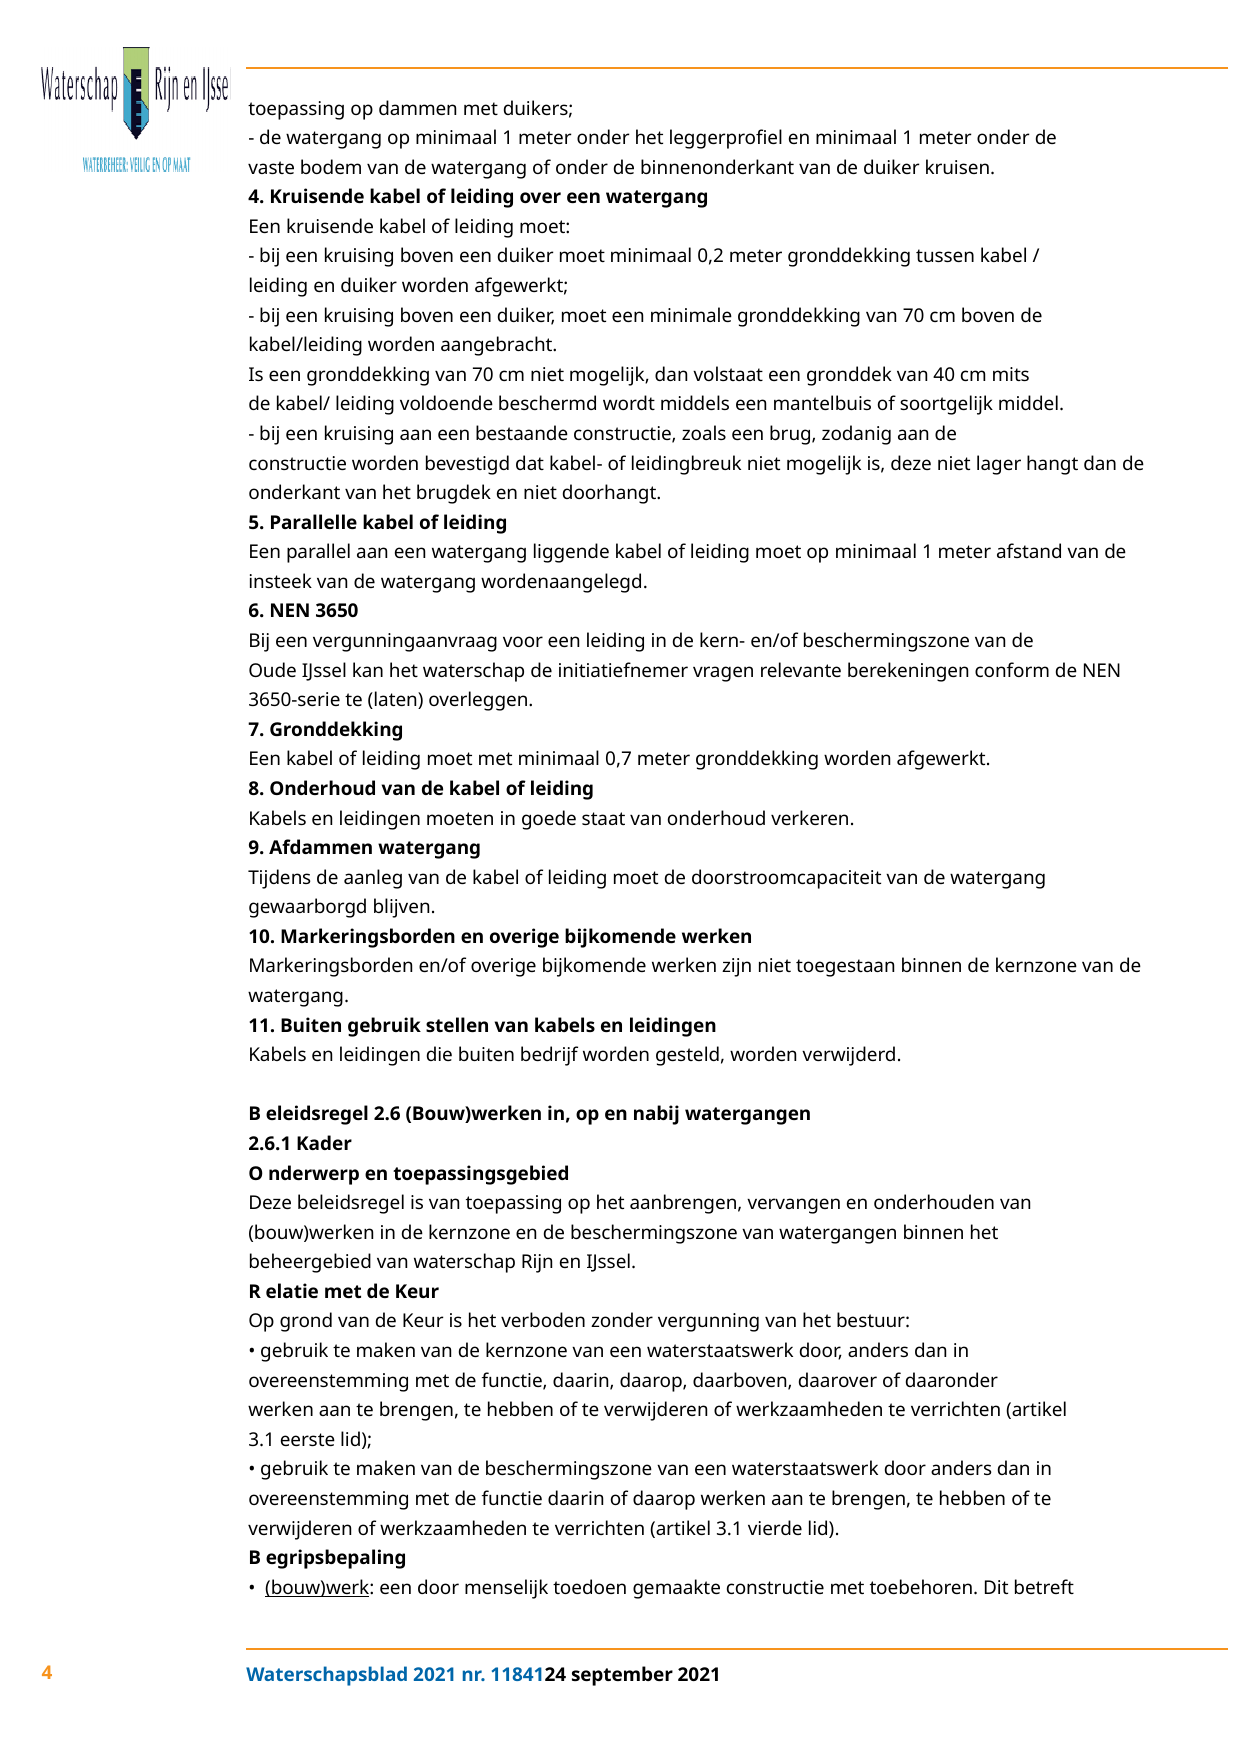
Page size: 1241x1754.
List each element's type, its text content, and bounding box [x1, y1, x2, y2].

text Tijdens de aanleg van de kabel of leiding moet de doorstroomcapaciteit van de watergang gewaarborgd blijven. [248, 864, 1152, 919]
text 7. Gronddekking [248, 716, 1152, 742]
text Markeringsborden en/of overige bijkomende werken zijn niet toegestaan binnen de kernzone van de watergang. [248, 953, 1152, 1008]
text Is een gronddekking van 70 cm niet mogelijk, dan volstaat een gronddek van 40 cm mits [248, 361, 1152, 387]
text B eleidsregel 2.6 (Bouw)werken in, op en nabij watergangen [248, 1101, 1152, 1126]
text Een parallel aan een watergang liggende kabel of leiding moet op minimaal 1 meter afstand van de insteek van de watergang wordenaangelegd. [248, 538, 1152, 594]
text 9. Afdammen watergang [248, 834, 1152, 860]
text • gebruik te maken van de beschermingszone van een waterstaatswerk door anders dan in overeenstemming met de functie daarin of daarop werken aan te brengen, te hebben of te verwijderen of werkzaamheden te verrichten (artikel 3.1 vierde lid). [248, 1456, 1152, 1541]
picture [41, 47, 231, 172]
text - bij een kruising boven een duiker, moet een minimale gronddekking van 70 cm boven de kabel/leiding worden aangebracht. [248, 302, 1152, 357]
text O nderwerp en toepassingsgebied [248, 1160, 1152, 1186]
text • gebruik te maken van de kernzone van een waterstaatswerk door, anders dan in overeenstemming met de functie, daarin, daarop, daarboven, daarover of daaronder werken aan te brengen, te hebben of te verwijderen of werkzaamheden te verrichten (artikel 3.1 eerste lid); [248, 1337, 1152, 1452]
text 11. Buiten gebruik stellen van kabels en leidingen [248, 1012, 1152, 1038]
text Kabels en leidingen die buiten bedrijf worden gesteld, worden verwijderd. [248, 1041, 1152, 1067]
text de kabel/ leiding voldoende beschermd wordt middels een mantelbuis of soortgelijk middel. [248, 391, 1152, 416]
text R elatie met de Keur [248, 1278, 1152, 1304]
text Bij een vergunningaanvraag voor een leiding in de kern- en/of beschermingszone van de [248, 627, 1152, 653]
text Een kruisende kabel of leiding moet: [248, 213, 1152, 239]
text toepassing op dammen met duikers; [248, 95, 1152, 121]
text constructie worden bevestigd dat kabel- of leidingbreuk niet mogelijk is, deze niet lager hangt dan de onderkant van het brugdek en niet doorhangt. [248, 450, 1152, 505]
text 2.6.1 Kader [248, 1130, 1152, 1156]
text - bij een kruising boven een duiker moet minimaal 0,2 meter gronddekking tussen kabel / [248, 243, 1152, 268]
text 6. NEN 3650 [248, 598, 1152, 623]
text leiding en duiker worden afgewerkt; [248, 272, 1152, 298]
text Kabels en leidingen moeten in goede staat van onderhoud verkeren. [248, 805, 1152, 831]
text Oude IJssel kan het waterschap de initiatiefnemer vragen relevante berekeningen conform de NEN 3650-serie te (laten) overleggen. [248, 657, 1152, 712]
text - de watergang op minimaal 1 meter onder het leggerprofiel en minimaal 1 meter onder de vaste bodem van de watergang of onder de binnenonderkant van de duiker kruisen. [248, 124, 1152, 180]
text • (bouw)werk: een door menselijk toedoen gemaakte constructie met toebehoren. Dit betreft [248, 1574, 1152, 1600]
text 8. Onderhoud van de kabel of leiding [248, 775, 1152, 801]
text 4. Kruisende kabel of leiding over een watergang [248, 183, 1152, 209]
text 10. Markeringsborden en overige bijkomende werken [248, 923, 1152, 949]
text Op grond van de Keur is het verboden zonder vergunning van het bestuur: [248, 1308, 1152, 1333]
text 5. Parallelle kabel of leiding [248, 509, 1152, 535]
text Een kabel of leiding moet met minimaal 0,7 meter gronddekking worden afgewerkt. [248, 746, 1152, 771]
text - bij een kruising aan een bestaande constructie, zoals een brug, zodanig aan de [248, 420, 1152, 446]
text Deze beleidsregel is van toepassing op het aanbrengen, vervangen en onderhouden van (bouw)werken in de kernzone en de beschermingszone van watergangen binnen het beheergebied van waterschap Rijn en IJssel. [248, 1189, 1152, 1274]
text B egripsbepaling [248, 1544, 1152, 1570]
